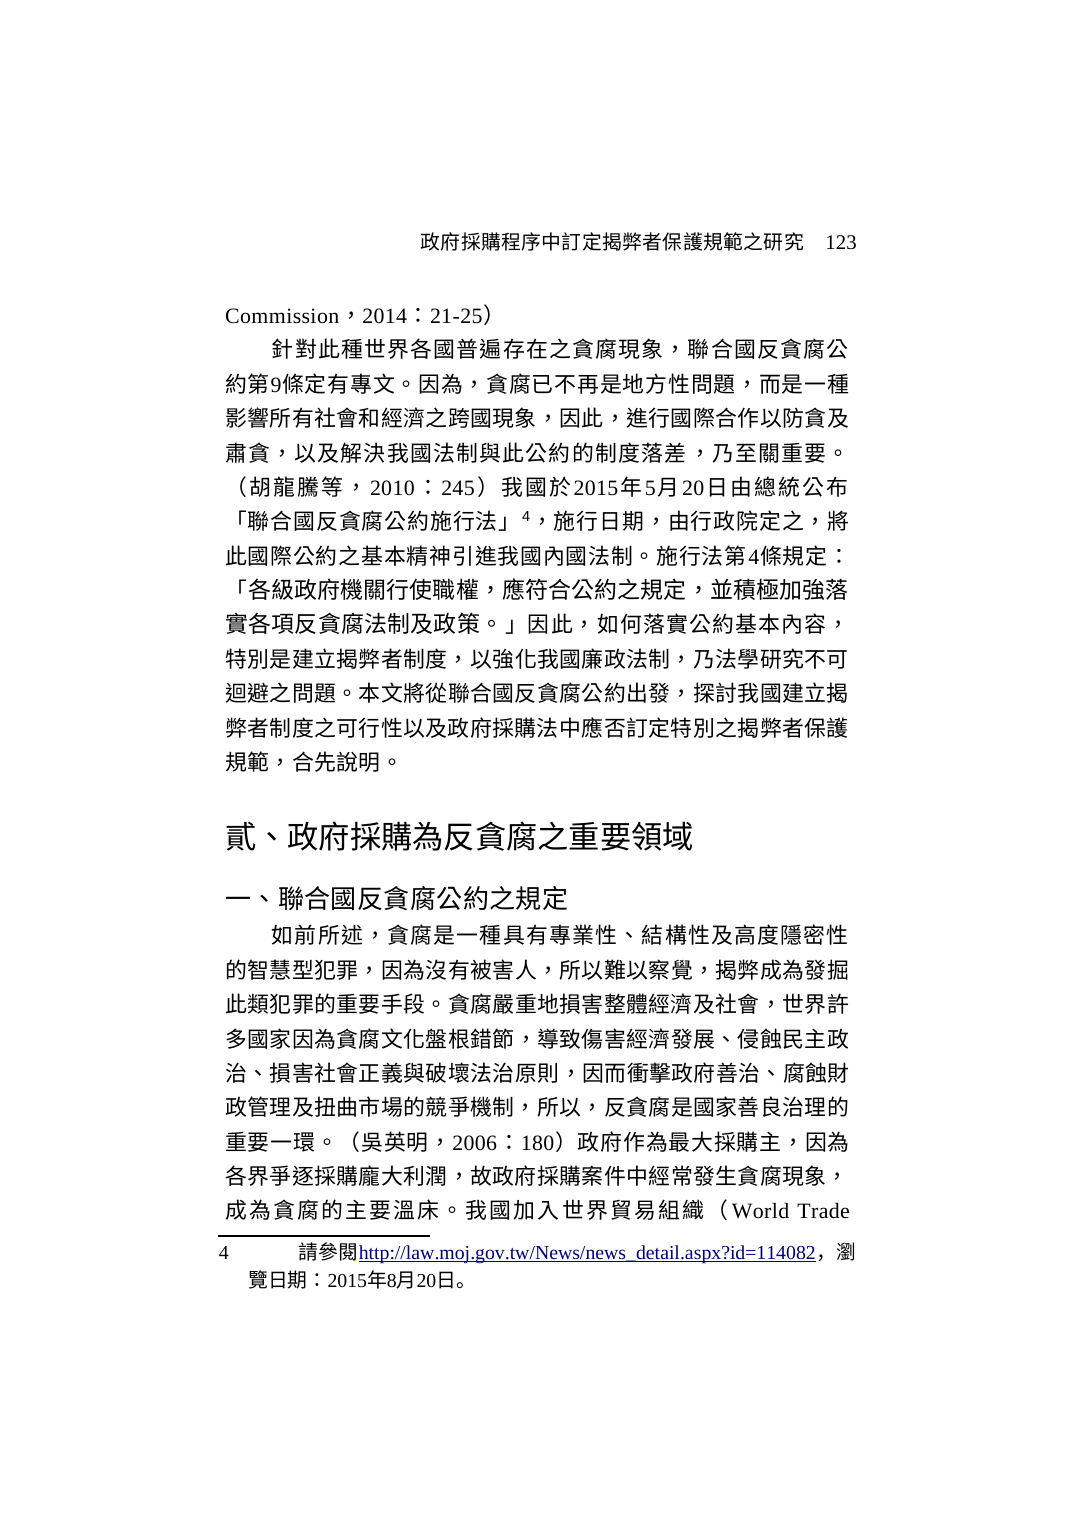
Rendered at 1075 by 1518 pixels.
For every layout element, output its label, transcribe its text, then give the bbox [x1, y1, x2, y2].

text 貳、政府採購為反貪腐之重要領域 [225, 812, 850, 857]
text 一、聯合國反貪腐公約之規定 [225, 878, 850, 916]
text Commission，2014：21-25） [225, 295, 850, 330]
text 針對此種世界各國普遍存在之貪腐現象，聯合國反貪腐公約第9條定有專文。因為，貪腐已不再是地方性問題，而是一種影響所有社會和經濟之跨國現象，因此，進行國際合作以防貪及肅貪，以及解決我國法制與此公約的制度落差，乃至關重要。（胡龍騰等，2010：245）我國於2015年5月20日由總統公布「聯合國反貪腐公約施行法」，施行日期，由行政院定之，將此國際公約之基本精神引進我國內國法制。施行法第4條規定：「各級政府機關行使職權，應符合公約之規定，並積極加強落實各項反貪腐法制及政策。」因此，如何落實公約基本內容，特別是建立揭弊者制度，以強化我國廉政法制，乃法學研究不可迴避之問題。本文將從聯合國反貪腐公約出發，探討我國建立揭弊者制度之可行性以及政府採購法中應否訂定特別之揭弊者保護規範，合先說明。 [225, 330, 850, 777]
text 請參閱http://law.moj.gov.tw/News/news_detail.aspx?id=114082，瀏覽日期：2015年8月20日。 [218, 1236, 856, 1293]
text 如前所述，貪腐是一種具有專業性、結構性及高度隱密性的智慧型犯罪，因為沒有被害人，所以難以察覺，揭弊成為發掘此類犯罪的重要手段。貪腐嚴重地損害整體經濟及社會，世界許多國家因為貪腐文化盤根錯節，導致傷害經濟發展、侵蝕民主政治、損害社會正義與破壞法治原則，因而衝擊政府善治、腐蝕財政管理及扭曲市場的競爭機制，所以，反貪腐是國家善良治理的重要一環。（吳英明，2006：180）政府作為最大採購主，因為各界爭逐採購龐大利潤，故政府採購案件中經常發生貪腐現象，成為貪腐的主要溫床。我國加入世界貿易組織（World Trade [225, 916, 850, 1225]
